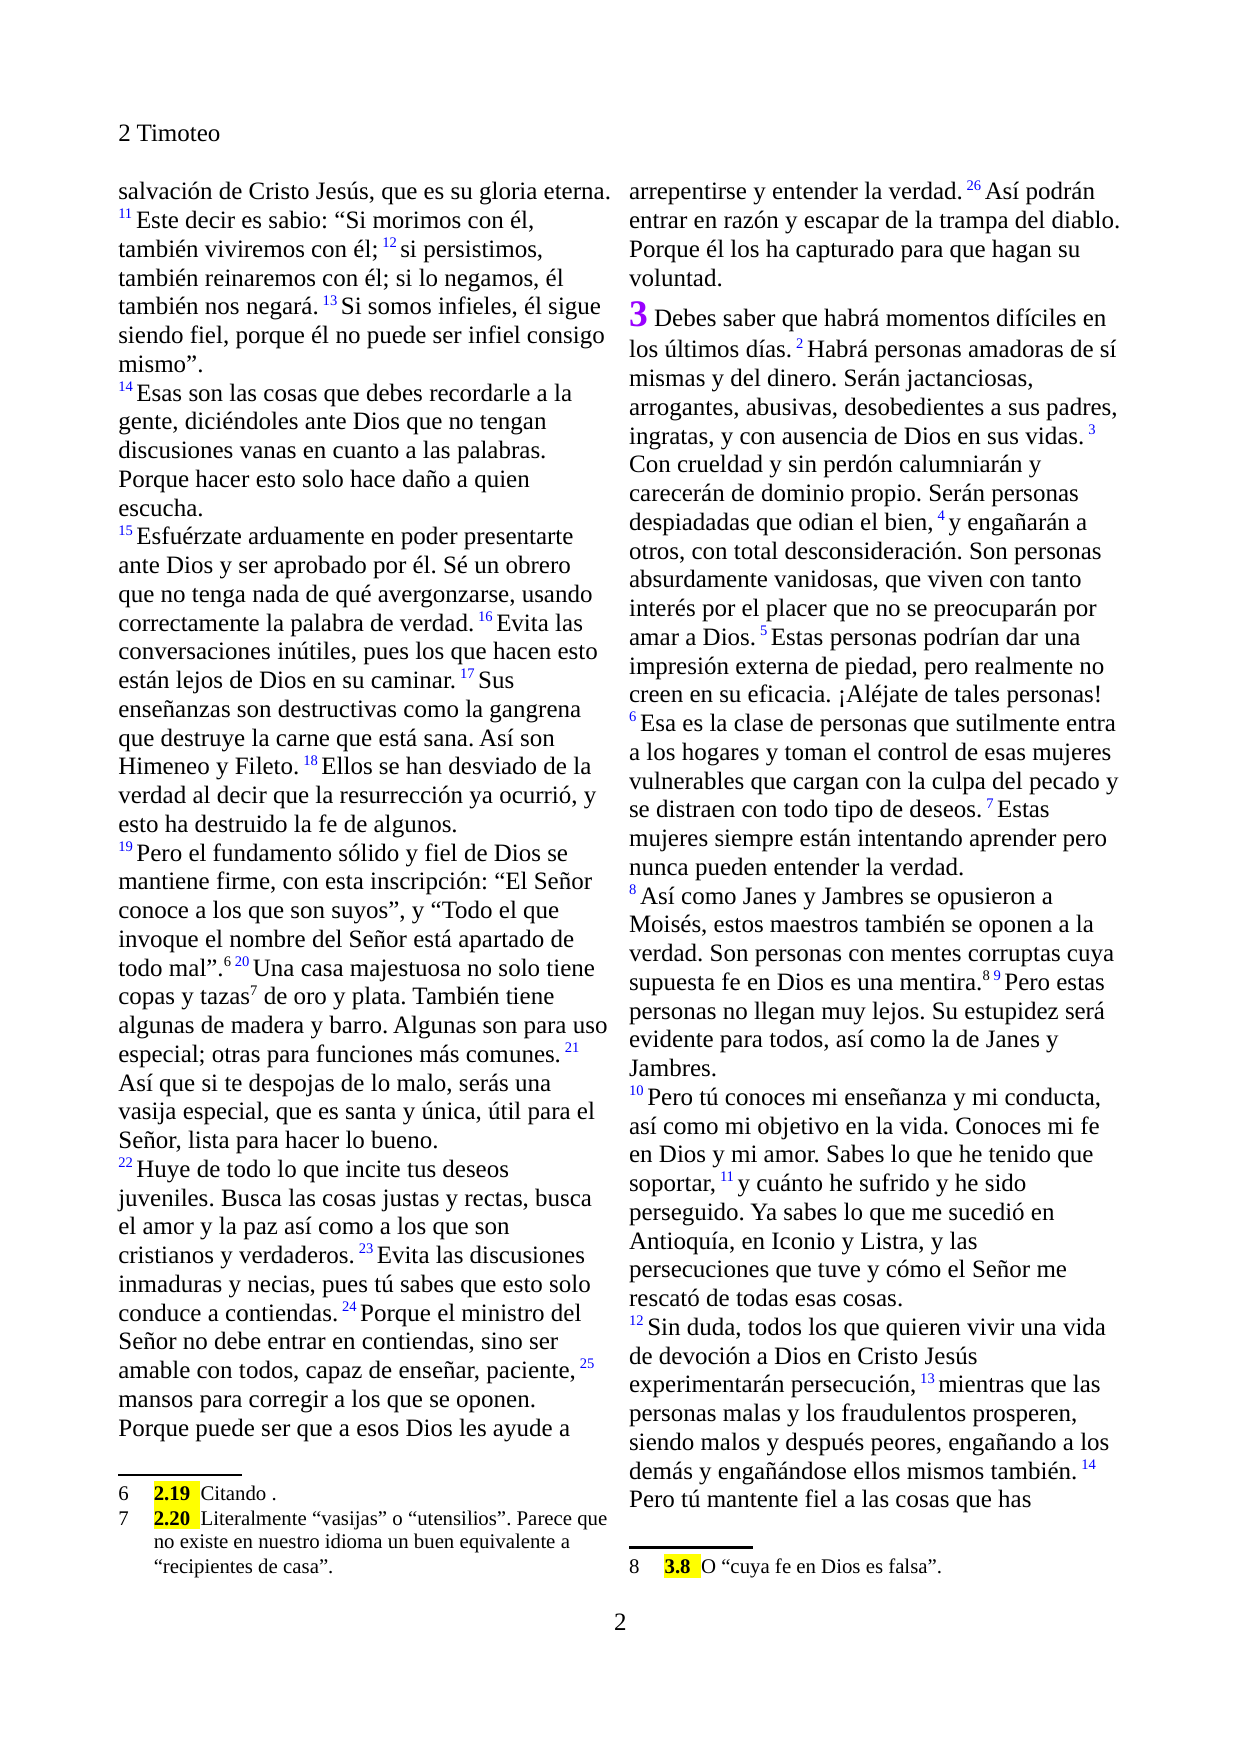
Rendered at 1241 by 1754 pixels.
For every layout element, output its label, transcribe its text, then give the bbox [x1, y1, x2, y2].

text salvación de Cristo Jesús, que es su gloria eterna. 11 Este decir es sabio: “Si morimos con él, también viviremos con él; 12 si persistimos, también reinaremos con él; si lo negamos, él también nos negará. 13 Si somos infieles, él sigue siendo fiel, porque él no puede ser infiel consigo mismo”. [118, 176, 611, 378]
text 12 Sin duda, todos los que quieren vivir una vida de devoción a Dios en Cristo Jesús experimentarán persecución, 13 mientras que las personas malas y los fraudulentos prosperen, siendo malos y después peores, engañando a los demás y engañándose ellos mismos también. 14 Pero tú mantente fiel a las cosas que has [629, 1312, 1122, 1513]
text 8 Así como Janes y Jambres se opusieron a Moisés, estos maestros también se oponen a la verdad. Son personas con mentes corruptas cuya supuesta fe en Dios es una mentira. 9 Pero estas personas no llegan muy lejos. Su estupidez será evidente para todos, así como la de Janes y Jambres. [629, 881, 1122, 1082]
text 2.19 Citando . [200, 1481, 611, 1505]
text arrepentirse y entender la verdad. 26 Así podrán entrar en razón y escapar de la trampa del diablo. Porque él los ha capturado para que hagan su voluntad. [629, 176, 1122, 291]
text 15 Esfuérzate arduamente en poder presentarte ante Dios y ser aprobado por él. Sé un obrero que no tenga nada de qué avergonzarse, usando correctamente la palabra de verdad. 16 Evita las conversaciones inútiles, pues los que hacen esto están lejos de Dios en su caminar. 17 Sus enseñanzas son destructivas como la gangrena que destruye la carne que está sana. Así son Himeneo y Fileto. 18 Ellos se han desviado de la verdad al decir que la resurrección ya ocurrió, y esto ha destruido la fe de algunos. [118, 521, 611, 838]
text 3.8 O “cuya fe en Dios es falsa”. [629, 1553, 1122, 1578]
text 10 Pero tú conoces mi enseñanza y mi conducta, así como mi objetivo en la vida. Conoces mi fe en Dios y mi amor. Sabes lo que he tenido que soportar, 11 y cuánto he sufrido y he sido perseguido. Ya sabes lo que me sucedió en Antioquía, en Iconio y Listra, y las persecuciones que tuve y cómo el Señor me rescató de todas esas cosas. [629, 1082, 1122, 1312]
text 14 Esas son las cosas que debes recordarle a la gente, diciéndoles ante Dios que no tengan discusiones vanas en cuanto a las palabras. Porque hacer esto solo hace daño a quien escucha. [118, 378, 611, 521]
text 2.20 Literalmente “vasijas” o “utensilios”. Parece que no existe en nuestro idioma un buen equivalente a “recipientes de casa”. [118, 1505, 611, 1578]
text 19 Pero el fundamento sólido y fiel de Dios se mantiene firme, con esta inscripción: “El Señor conoce a los que son suyos”, y “Todo el que invoque el nombre del Señor está apartado de todo mal”. 20 Una casa majestuosa no solo tiene copas y tazas de oro y plata. También tiene algunas de madera y barro. Algunas son para uso especial; otras para funciones más comunes. 21 Así que si te despojas de lo malo, serás una vasija especial, que es santa y única, útil para el Señor, lista para hacer lo bueno. [118, 838, 611, 1154]
text 3 Debes saber que habrá momentos difíciles en los últimos días. 2 Habrá personas amadoras de sí mismas y del dinero. Serán jactanciosas, arrogantes, abusivas, desobedientes a sus padres, ingratas, y con ausencia de Dios en sus vidas. 3 Con crueldad y sin perdón calumniarán y carecerán de dominio propio. Serán personas despiadadas que odian el bien, 4 y engañarán a otros, con total desconsideración. Son personas absurdamente vanidosas, que viven con tanto interés por el placer que no se preocuparán por amar a Dios. 5 Estas personas podrían dar una impresión externa de piedad, pero realmente no creen en su eficacia. ¡Aléjate de tales personas! [629, 291, 1122, 708]
text 2.19 Citando . [118, 1481, 154, 1505]
text 6 Esa es la clase de personas que sutilmente entra a los hogares y toman el control de esas mujeres vulnerables que cargan con la culpa del pecado y se distraen con todo tipo de deseos. 7 Estas mujeres siempre están intentando aprender pero nunca pueden entender la verdad. [629, 708, 1122, 881]
text 22 Huye de todo lo que incite tus deseos juveniles. Busca las cosas justas y rectas, busca el amor y la paz así como a los que son cristianos y verdaderos. 23 Evita las discusiones inmaduras y necias, pues tú sabes que esto solo conduce a contiendas. 24 Porque el ministro del Señor no debe entrar en contiendas, sino ser amable con todos, capaz de enseñar, paciente, 25 mansos para corregir a los que se oponen. Porque puede ser que a esos Dios les ayude a [118, 1154, 611, 1441]
